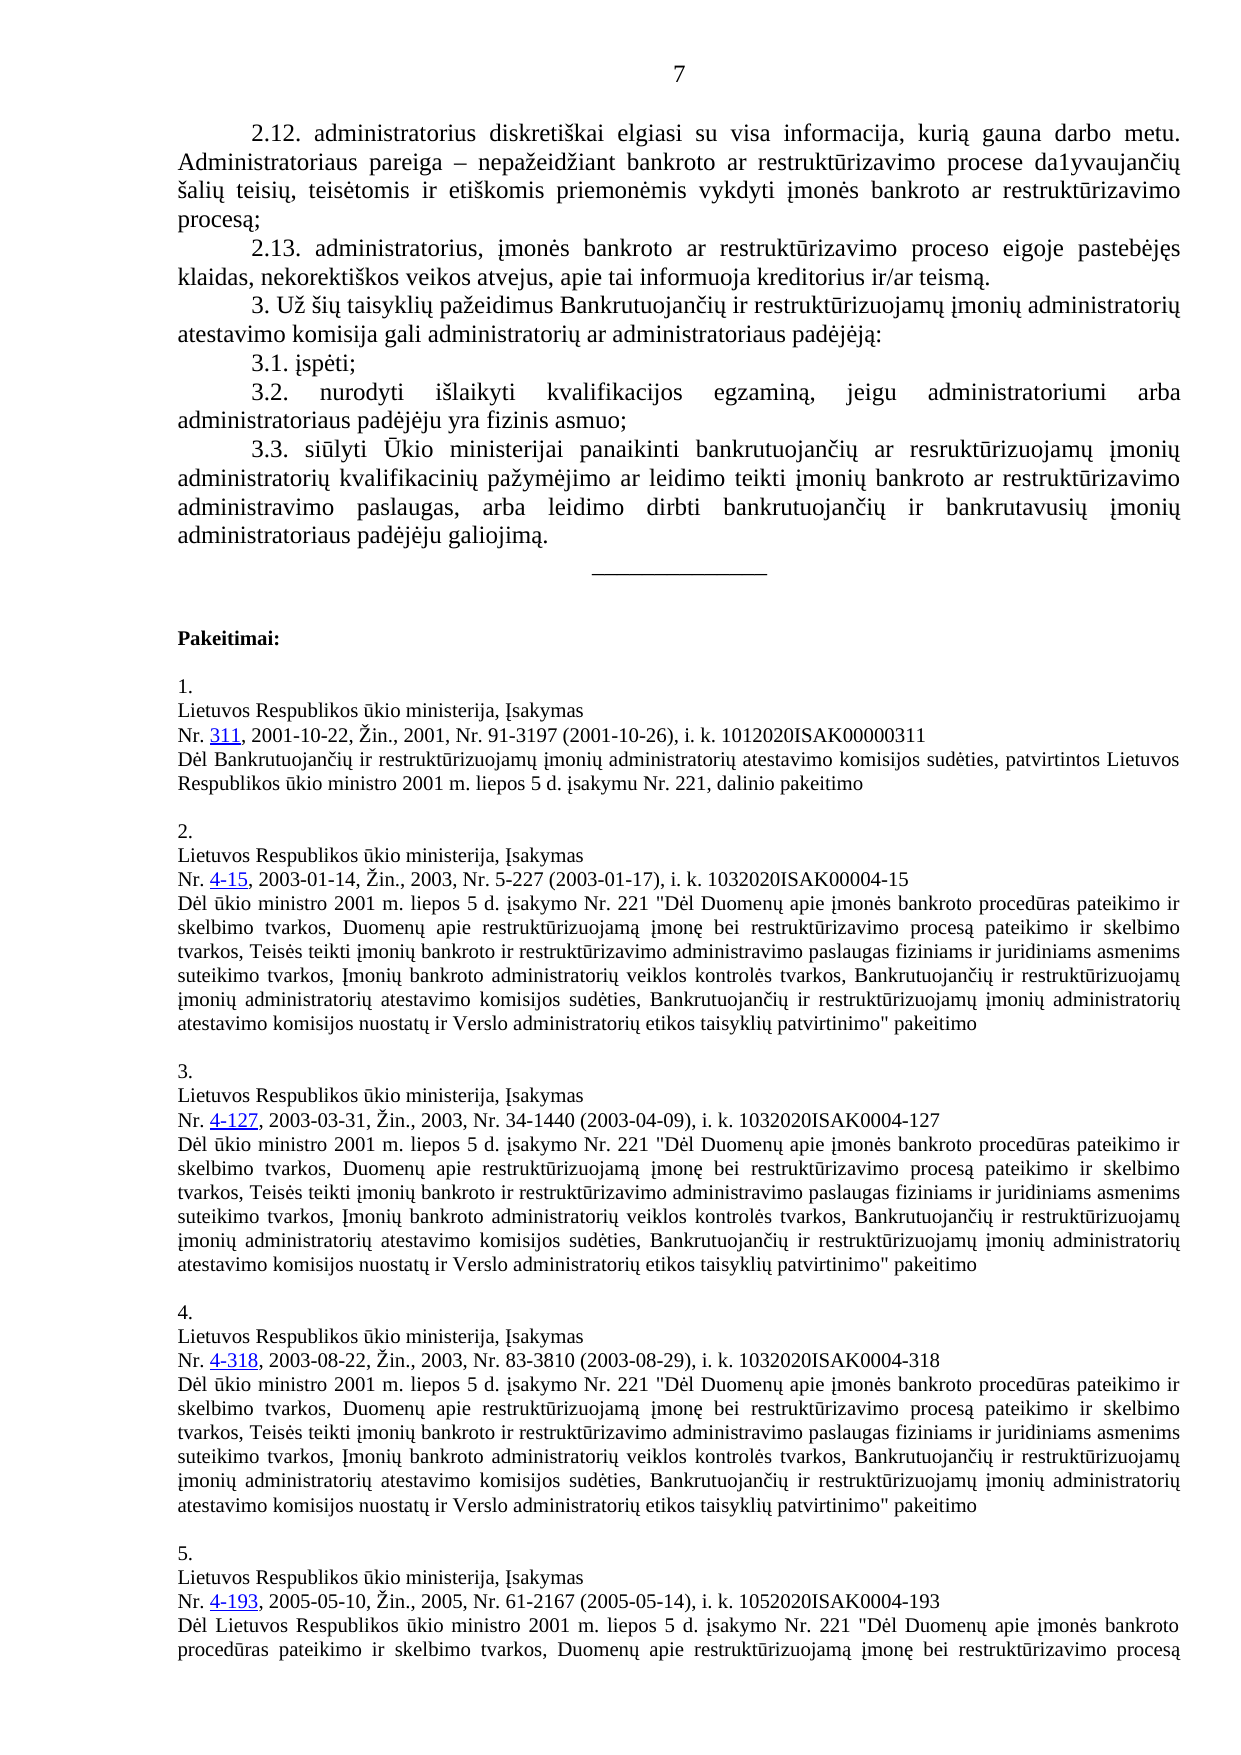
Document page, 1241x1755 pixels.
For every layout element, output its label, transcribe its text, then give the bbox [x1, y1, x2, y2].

text 5. [177, 1541, 1181, 1565]
text Lietuvos Respublikos ūkio ministerija, Įsakymas [177, 1565, 1181, 1589]
text 4. [177, 1300, 1181, 1324]
text 3.2. nurodyti išlaikyti kvalifikacijos egzaminą, jeigu administratoriumi arba administratoriaus padėjėju yra fizinis asmuo; [177, 377, 1181, 434]
text 2.12. administratorius diskretiškai elgiasi su visa informacija, kurią gauna darbo metu. Administratoriaus pareiga – nepažeidžiant bankroto ar restruktūrizavimo procese da1yvaujančių šalių teisių, teisėtomis ir etiškomis priemonėmis vykdyti įmonės bankroto ar restruktūrizavimo procesą; [177, 118, 1181, 233]
text 3. [177, 1059, 1181, 1083]
text Lietuvos Respublikos ūkio ministerija, Įsakymas [177, 698, 1181, 722]
text Dėl Lietuvos Respublikos ūkio ministro 2001 m. liepos 5 d. įsakymo Nr. 221 "Dėl Duomenų apie įmonės bankroto procedūras pateikimo ir skelbimo tvarkos, Duomenų apie restruktūrizuojamą įmonę bei restruktūrizavimo procesą [177, 1613, 1181, 1661]
text Nr. 311, 2001-10-22, Žin., 2001, Nr. 91-3197 (2001-10-26), i. k. 1012020ISAK00000311 [177, 722, 1181, 747]
text 3.1. įspėti; [177, 348, 1181, 377]
text Pakeitimai: [177, 626, 1181, 650]
text Dėl ūkio ministro 2001 m. liepos 5 d. įsakymo Nr. 221 "Dėl Duomenų apie įmonės bankroto procedūras pateikimo ir skelbimo tvarkos, Duomenų apie restruktūrizuojamą įmonę bei restruktūrizavimo procesą pateikimo ir skelbimo tvarkos, Teisės teikti įmonių bankroto ir restruktūrizavimo administravimo paslaugas fiziniams ir juridiniams asmenims suteikimo tvarkos, Įmonių bankroto administratorių veiklos kontrolės tvarkos, Bankrutuojančių ir restruktūrizuojamų įmonių administratorių atestavimo komisijos sudėties, Bankrutuojančių ir restruktūrizuojamų įmonių administratorių atestavimo komisijos nuostatų ir Verslo administratorių etikos taisyklių patvirtinimo" pakeitimo [177, 1132, 1181, 1276]
text Dėl Bankrutuojančių ir restruktūrizuojamų įmonių administratorių atestavimo komisijos sudėties, patvirtintos Lietuvos Respublikos ūkio ministro 2001 m. liepos 5 d. įsakymu Nr. 221, dalinio pakeitimo [177, 747, 1181, 795]
text 3. Už šių taisyklių pažeidimus Bankrutuojančių ir restruktūrizuojamų įmonių administratorių atestavimo komisija gali administratorių ar administratoriaus padėjėją: [177, 291, 1181, 348]
text Lietuvos Respublikos ūkio ministerija, Įsakymas [177, 1324, 1181, 1348]
text Lietuvos Respublikos ūkio ministerija, Įsakymas [177, 843, 1181, 867]
text 3.3. siūlyti Ūkio ministerijai panaikinti bankrutuojančių ar resruktūrizuojamų įmonių administratorių kvalifikacinių pažymėjimo ar leidimo teikti įmonių bankroto ar restruktūrizavimo administravimo paslaugas, arba leidimo dirbti bankrutuojančių ir bankrutavusių įmonių administratoriaus padėjėju galiojimą. [177, 434, 1181, 549]
text 2. [177, 819, 1181, 843]
text Dėl ūkio ministro 2001 m. liepos 5 d. įsakymo Nr. 221 "Dėl Duomenų apie įmonės bankroto procedūras pateikimo ir skelbimo tvarkos, Duomenų apie restruktūrizuojamą įmonę bei restruktūrizavimo procesą pateikimo ir skelbimo tvarkos, Teisės teikti įmonių bankroto ir restruktūrizavimo administravimo paslaugas fiziniams ir juridiniams asmenims suteikimo tvarkos, Įmonių bankroto administratorių veiklos kontrolės tvarkos, Bankrutuojančių ir restruktūrizuojamų įmonių administratorių atestavimo komisijos sudėties, Bankrutuojančių ir restruktūrizuojamų įmonių administratorių atestavimo komisijos nuostatų ir Verslo administratorių etikos taisyklių patvirtinimo" pakeitimo [177, 891, 1181, 1035]
text Dėl ūkio ministro 2001 m. liepos 5 d. įsakymo Nr. 221 "Dėl Duomenų apie įmonės bankroto procedūras pateikimo ir skelbimo tvarkos, Duomenų apie restruktūrizuojamą įmonę bei restruktūrizavimo procesą pateikimo ir skelbimo tvarkos, Teisės teikti įmonių bankroto ir restruktūrizavimo administravimo paslaugas fiziniams ir juridiniams asmenims suteikimo tvarkos, Įmonių bankroto administratorių veiklos kontrolės tvarkos, Bankrutuojančių ir restruktūrizuojamų įmonių administratorių atestavimo komisijos sudėties, Bankrutuojančių ir restruktūrizuojamų įmonių administratorių atestavimo komisijos nuostatų ir Verslo administratorių etikos taisyklių patvirtinimo" pakeitimo [177, 1372, 1181, 1517]
text Lietuvos Respublikos ūkio ministerija, Įsakymas [177, 1083, 1181, 1107]
text 1. [177, 674, 1181, 698]
text ______________ [177, 549, 1181, 578]
text Nr. 4-127, 2003-03-31, Žin., 2003, Nr. 34-1440 (2003-04-09), i. k. 1032020ISAK0004-127 [177, 1107, 1181, 1132]
text Nr. 4-193, 2005-05-10, Žin., 2005, Nr. 61-2167 (2005-05-14), i. k. 1052020ISAK0004-193 [177, 1589, 1181, 1613]
text Nr. 4-318, 2003-08-22, Žin., 2003, Nr. 83-3810 (2003-08-29), i. k. 1032020ISAK0004-318 [177, 1348, 1181, 1372]
text 2.13. administratorius, įmonės bankroto ar restruktūrizavimo proceso eigoje pastebėjęs klaidas, nekorektiškos veikos atvejus, apie tai informuoja kreditorius ir/ar teismą. [177, 233, 1181, 291]
text Nr. 4-15, 2003-01-14, Žin., 2003, Nr. 5-227 (2003-01-17), i. k. 1032020ISAK00004-15 [177, 867, 1181, 891]
